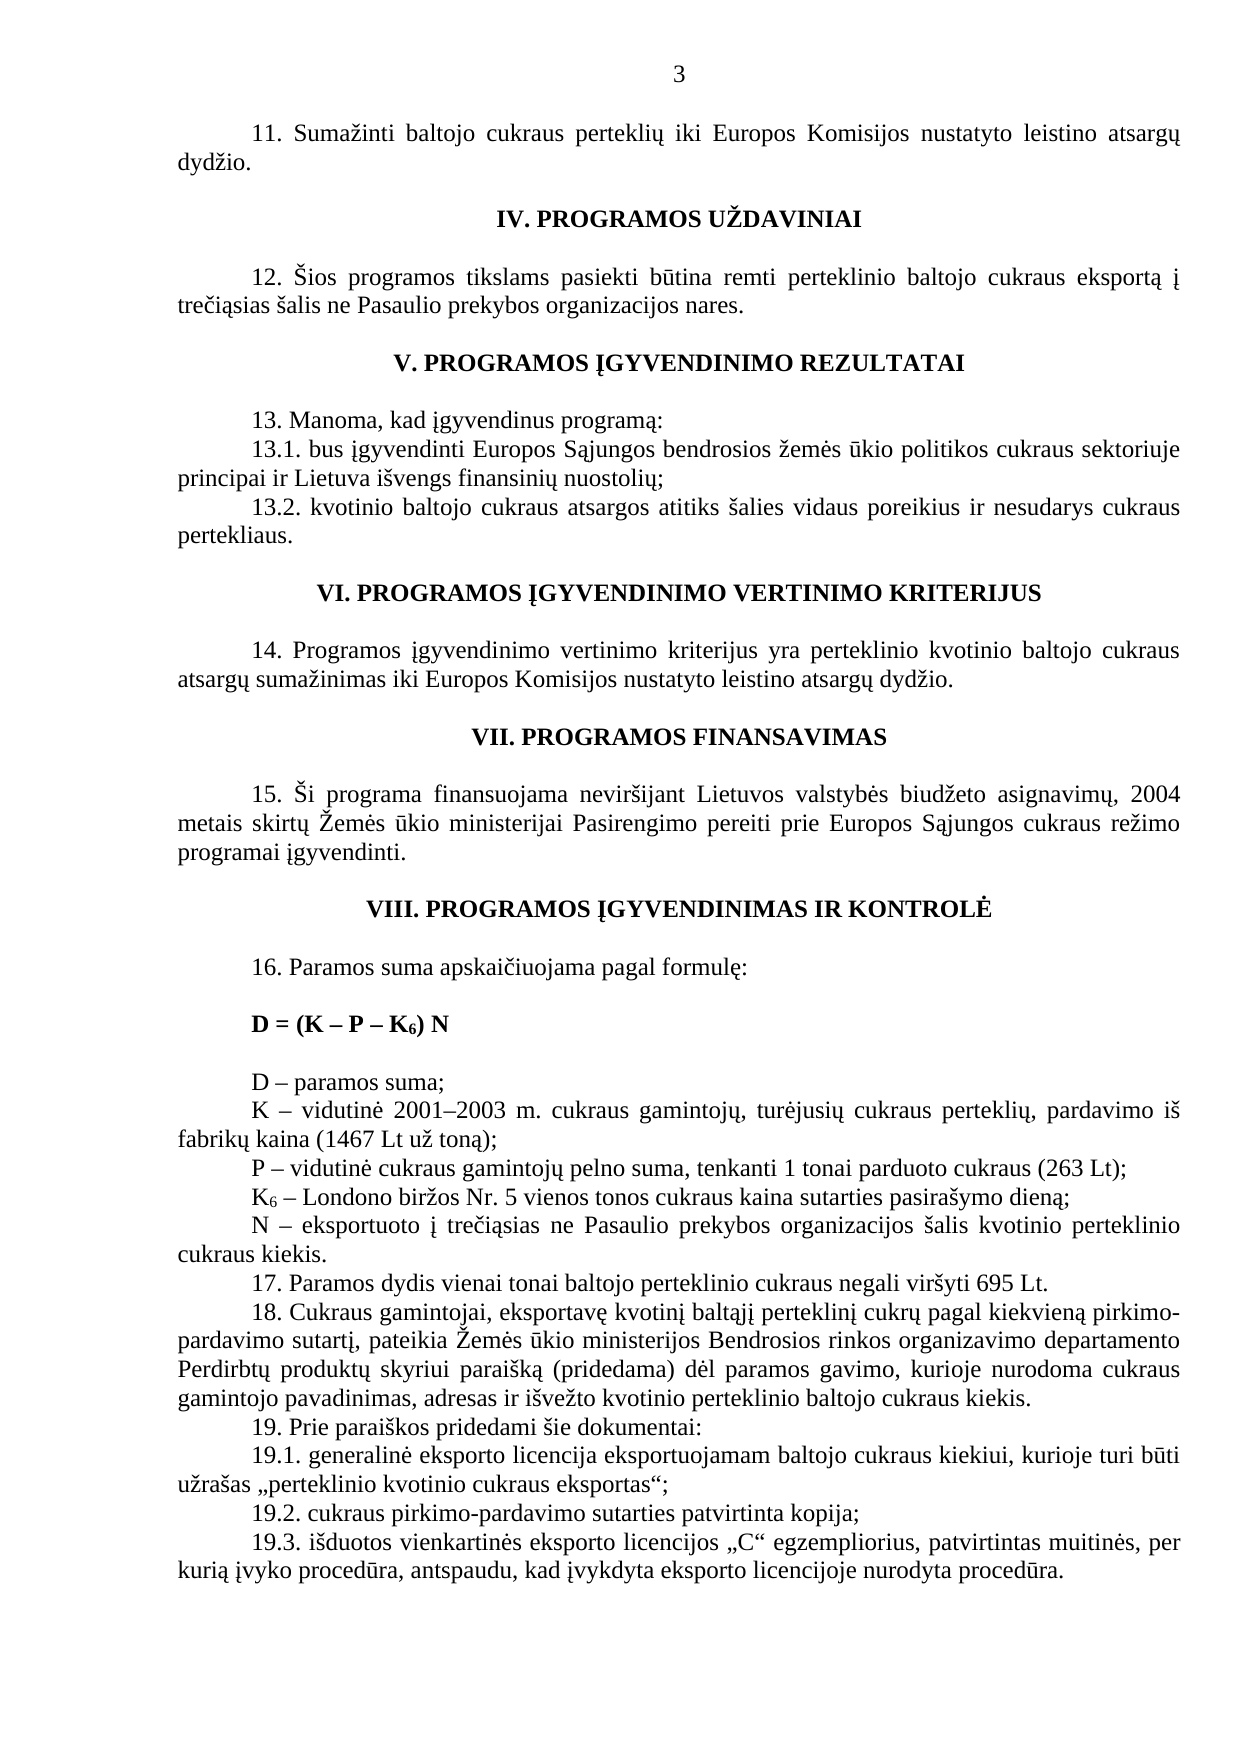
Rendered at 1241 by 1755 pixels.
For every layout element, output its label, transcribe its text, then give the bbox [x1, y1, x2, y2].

text 13.1. bus įgyvendinti Europos Sąjungos bendrosios žemės ūkio politikos cukraus sektoriuje principai ir Lietuva išvengs finansinių nuostolių; [177, 434, 1181, 492]
text IV. PROGRAMOS UŽDAVINIAI [177, 204, 1181, 233]
text 19.1. generalinė eksporto licencija eksportuojamam baltojo cukraus kiekiui, kurioje turi būti užrašas „perteklinio kvotinio cukraus eksportas“; [177, 1441, 1181, 1498]
text VIII. PROGRAMOS ĮGYVENDINIMAS IR KONTROLĖ [177, 894, 1181, 923]
text K6 – Londono biržos Nr. 5 vienos tonos cukraus kaina sutarties pasirašymo dieną; [177, 1182, 1181, 1211]
text VII. PROGRAMOS FINANSAVIMAS [177, 722, 1181, 751]
text 17. Paramos dydis vienai tonai baltojo perteklinio cukraus negali viršyti 695 Lt. [177, 1268, 1181, 1297]
text VI. PROGRAMOS ĮGYVENDINIMO VERTINIMO KRITERIJUS [177, 578, 1181, 607]
text K – vidutinė 2001–2003 m. cukraus gamintojų, turėjusių cukraus perteklių, pardavimo iš fabrikų kaina (1467 Lt už toną); [177, 1096, 1181, 1153]
text 19.2. cukraus pirkimo-pardavimo sutarties patvirtinta kopija; [177, 1498, 1181, 1527]
text 15. Ši programa finansuojama neviršijant Lietuvos valstybės biudžeto asignavimų, 2004 metais skirtų Žemės ūkio ministerijai Pasirengimo pereiti prie Europos Sąjungos cukraus režimo programai įgyvendinti. [177, 779, 1181, 866]
text 19. Prie paraiškos pridedami šie dokumentai: [177, 1412, 1181, 1441]
text V. PROGRAMOS ĮGYVENDINIMO REZULTATAI [177, 348, 1181, 377]
text 13.2. kvotinio baltojo cukraus atsargos atitiks šalies vidaus poreikius ir nesudarys cukraus pertekliaus. [177, 492, 1181, 549]
text N – eksportuoto į trečiąsias ne Pasaulio prekybos organizacijos šalis kvotinio perteklinio cukraus kiekis. [177, 1211, 1181, 1268]
text 12. Šios programos tikslams pasiekti būtina remti perteklinio baltojo cukraus eksportą į trečiąsias šalis ne Pasaulio prekybos organizacijos nares. [177, 262, 1181, 319]
text 11. Sumažinti baltojo cukraus perteklių iki Europos Komisijos nustatyto leistino atsargų dydžio. [177, 118, 1181, 176]
text 19.3. išduotos vienkartinės eksporto licencijos „C“ egzempliorius, patvirtintas muitinės, per kurią įvyko procedūra, antspaudu, kad įvykdyta eksporto licencijoje nurodyta procedūra. [177, 1527, 1181, 1584]
text 16. Paramos suma apskaičiuojama pagal formulę: [177, 952, 1181, 981]
text 14. Programos įgyvendinimo vertinimo kriterijus yra perteklinio kvotinio baltojo cukraus atsargų sumažinimas iki Europos Komisijos nustatyto leistino atsargų dydžio. [177, 636, 1181, 693]
text P – vidutinė cukraus gamintojų pelno suma, tenkanti 1 tonai parduoto cukraus (263 Lt); [177, 1153, 1181, 1182]
text 18. Cukraus gamintojai, eksportavę kvotinį baltąjį perteklinį cukrų pagal kiekvieną pirkimo-pardavimo sutartį, pateikia Žemės ūkio ministerijos Bendrosios rinkos organizavimo departamento Perdirbtų produktų skyriui paraišką (pridedama) dėl paramos gavimo, kurioje nurodoma cukraus gamintojo pavadinimas, adresas ir išvežto kvotinio perteklinio baltojo cukraus kiekis. [177, 1297, 1181, 1412]
text D – paramos suma; [177, 1067, 1181, 1096]
text D = (K – P – K6) N [177, 1009, 1181, 1038]
text 13. Manoma, kad įgyvendinus programą: [177, 406, 1181, 434]
